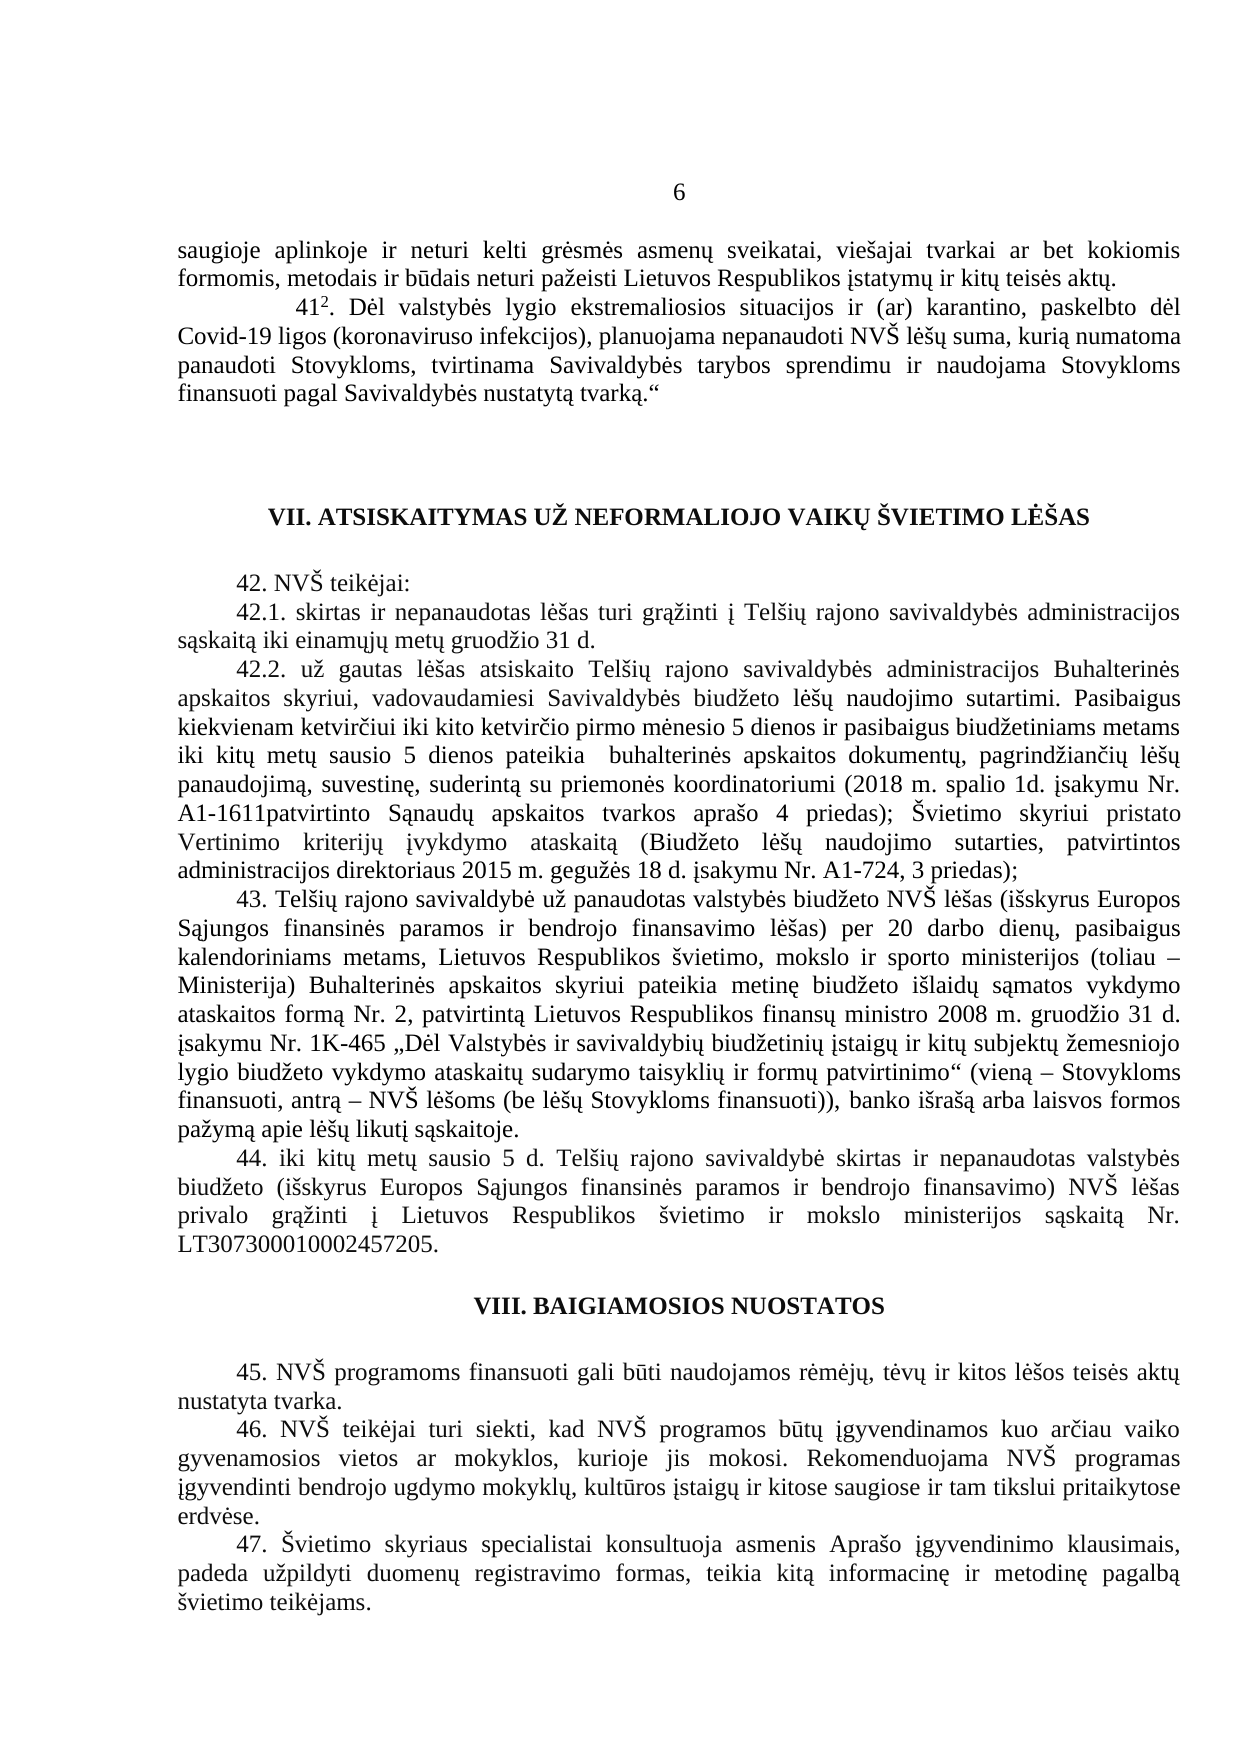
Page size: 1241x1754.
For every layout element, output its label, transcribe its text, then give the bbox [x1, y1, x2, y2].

text VIII. BAIGIAMOSIOS NUOSTATOS [177, 1291, 1181, 1320]
text saugioje aplinkoje ir neturi kelti grėsmės asmenų sveikatai, viešajai tvarkai ar bet kokiomis formomis, metodais ir būdais neturi pažeisti Lietuvos Respublikos įstatymų ir kitų teisės aktų. [177, 235, 1181, 292]
text 46. NVŠ teikėjai turi siekti, kad NVŠ programos būtų įgyvendinamos kuo arčiau vaiko gyvenamosios vietos ar mokyklos, kurioje jis mokosi. Rekomenduojama NVŠ programas įgyvendinti bendrojo ugdymo mokyklų, kultūros įstaigų ir kitose saugiose ir tam tikslui pritaikytose erdvėse. [177, 1414, 1181, 1529]
text 45. NVŠ programoms finansuoti gali būti naudojamos rėmėjų, tėvų ir kitos lėšos teisės aktų nustatyta tvarka. [177, 1357, 1181, 1414]
text 43. Telšių rajono savivaldybė už panaudotas valstybės biudžeto NVŠ lėšas (išskyrus Europos Sąjungos finansinės paramos ir bendrojo finansavimo lėšas) per 20 darbo dienų, pasibaigus kalendoriniams metams, Lietuvos Respublikos švietimo, mokslo ir sporto ministerijos (toliau – Ministerija) Buhalterinės apskaitos skyriui pateikia metinę biudžeto išlaidų sąmatos vykdymo ataskaitos formą Nr. 2, patvirtintą Lietuvos Respublikos finansų ministro 2008 m. gruodžio 31 d. įsakymu Nr. 1K-465 „Dėl Valstybės ir savivaldybių biudžetinių įstaigų ir kitų subjektų žemesniojo lygio biudžeto vykdymo ataskaitų sudarymo taisyklių ir formų patvirtinimo“ (vieną – Stovykloms finansuoti, antrą – NVŠ lėšoms (be lėšų Stovykloms finansuoti)), banko išrašą arba laisvos formos pažymą apie lėšų likutį sąskaitoje. [177, 884, 1181, 1143]
text VII. ATSISKAITYMAS UŽ NEFORMALIOJO VAIKŲ ŠVIETIMO LĖŠAS [177, 502, 1181, 531]
text 412. Dėl valstybės lygio ekstremaliosios situacijos ir (ar) karantino, paskelbto dėl Covid-19 ligos (koronaviruso infekcijos), planuojama nepanaudoti NVŠ lėšų suma, kurią numatoma panaudoti Stovykloms, tvirtinama Savivaldybės tarybos sprendimu ir naudojama Stovykloms finansuoti pagal Savivaldybės nustatytą tvarką.“ [177, 292, 1181, 407]
text 47. Švietimo skyriaus specialistai konsultuoja asmenis Aprašo įgyvendinimo klausimais, padeda užpildyti duomenų registravimo formas, teikia kitą informacinę ir metodinę pagalbą švietimo teikėjams. [177, 1529, 1181, 1616]
text 42.1. skirtas ir nepanaudotas lėšas turi grąžinti į Telšių rajono savivaldybės administracijos sąskaitą iki einamųjų metų gruodžio 31 d. [177, 597, 1181, 654]
text 44. iki kitų metų sausio 5 d. Telšių rajono savivaldybė skirtas ir nepanaudotas valstybės biudžeto (išskyrus Europos Sąjungos finansinės paramos ir bendrojo finansavimo) NVŠ lėšas privalo grąžinti į Lietuvos Respublikos švietimo ir mokslo ministerijos sąskaitą Nr. LT307300010002457205. [177, 1143, 1181, 1258]
text 42.2. už gautas lėšas atsiskaito Telšių rajono savivaldybės administracijos Buhalterinės apskaitos skyriui, vadovaudamiesi Savivaldybės biudžeto lėšų naudojimo sutartimi. Pasibaigus kiekvienam ketvirčiui iki kito ketvirčio pirmo mėnesio 5 dienos ir pasibaigus biudžetiniams metams iki kitų metų sausio 5 dienos pateikia buhalterinės apskaitos dokumentų, pagrindžiančių lėšų panaudojimą, suvestinę, suderintą su priemonės koordinatoriumi (2018 m. spalio 1d. įsakymu Nr. A1-1611patvirtinto Sąnaudų apskaitos tvarkos aprašo 4 priedas); Švietimo skyriui pristato Vertinimo kriterijų įvykdymo ataskaitą (Biudžeto lėšų naudojimo sutarties, patvirtintos administracijos direktoriaus 2015 m. gegužės 18 d. įsakymu Nr. A1-724, 3 priedas); [177, 654, 1181, 884]
text 42. NVŠ teikėjai: [177, 568, 1181, 597]
